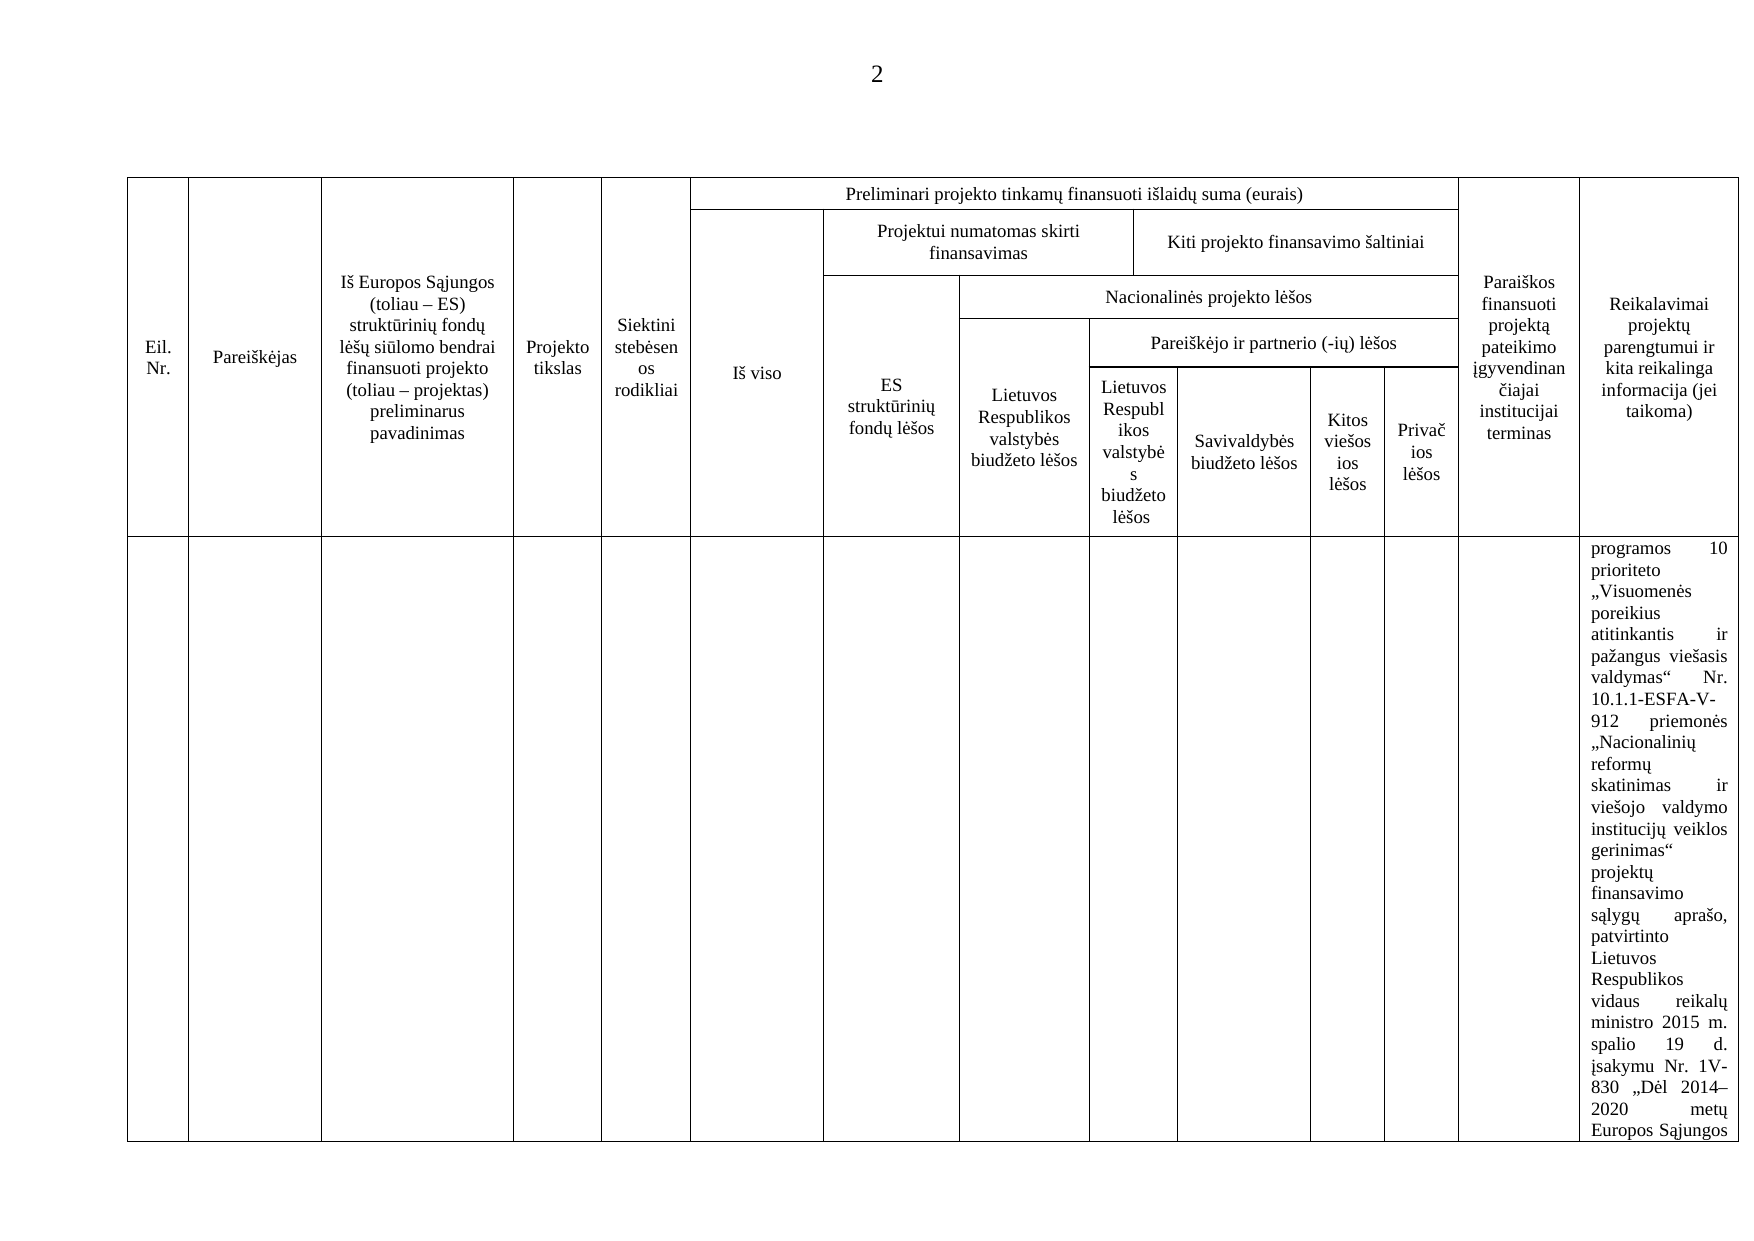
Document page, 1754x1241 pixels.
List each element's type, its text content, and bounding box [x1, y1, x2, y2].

table_cell Pareiškėjo ir partnerio (-ių) lėšos [1090, 319, 1458, 366]
table_header Siektini stebėsenos rodikliai [602, 178, 690, 536]
table_cell Savivaldybės biudžeto lėšos [1178, 368, 1310, 536]
table_cell programos 10 prioriteto „Visuomenės poreikius atitinkantis ir pažangus viešasis valdymas“ Nr. 10.1.1-ESFA-V-912 priemonės „Nacionalinių reformų skatinimas ir viešojo valdymo institucijų veiklos gerinimas“ projektų finansavimo sąlygų aprašo, patvirtinto Lietuvos Respublikos vidaus reikalų ministro 2015 m. spalio 19 d. įsakymu Nr. 1V-830 „Dėl 2014–2020 metų Europos Sąjungos [1580, 537, 1738, 1141]
table_cell Kitos viešosios lėšos [1311, 368, 1384, 536]
table_cell [824, 537, 959, 1141]
table_cell Lietuvos Respublikos valstybės biudžeto lėšos [1090, 368, 1177, 536]
table_header Iš Europos Sąjungos (toliau – ES) struktūrinių fondų lėšų siūlomo bendrai finansuoti projekto (toliau – projektas) preliminarus pavadinimas [322, 178, 513, 536]
table_cell Privačios lėšos [1385, 368, 1458, 536]
table_cell [602, 537, 690, 1141]
table_header Preliminari projekto tinkamų finansuoti išlaidų suma (eurais) [691, 178, 1458, 208]
table_cell [1090, 537, 1177, 1141]
table_cell [189, 537, 321, 1141]
table_cell Nacionalinės projekto lėšos [960, 276, 1458, 318]
table_cell [1385, 537, 1458, 1141]
table_cell Projektui numatomas skirti finansavimas [824, 210, 1133, 274]
table_cell [960, 537, 1089, 1141]
table_cell Kiti projekto finansavimo šaltiniai [1134, 210, 1458, 274]
table_header Paraiškos finansuoti projektą pateikimo įgyvendinančiajai institucijai terminas [1459, 178, 1579, 536]
table_cell [128, 537, 188, 1141]
table_cell ES struktūrinių fondų lėšos [824, 276, 959, 536]
table_cell Lietuvos Respublikos valstybės biudžeto lėšos [960, 319, 1089, 536]
table_header Reikalavimai projektų parengtumui ir kita reikalinga informacija (jei taikoma) [1580, 178, 1738, 536]
table_cell [322, 537, 513, 1141]
table_header Projekto tikslas [514, 178, 601, 536]
table_cell [1311, 537, 1384, 1141]
table_cell [1459, 537, 1579, 1141]
table_cell [1178, 537, 1310, 1141]
table_header Pareiškėjas [189, 178, 321, 536]
table_header Eil. Nr. [128, 178, 188, 536]
table_cell [691, 537, 823, 1141]
table_cell Iš viso [691, 210, 823, 536]
table_cell [514, 537, 601, 1141]
